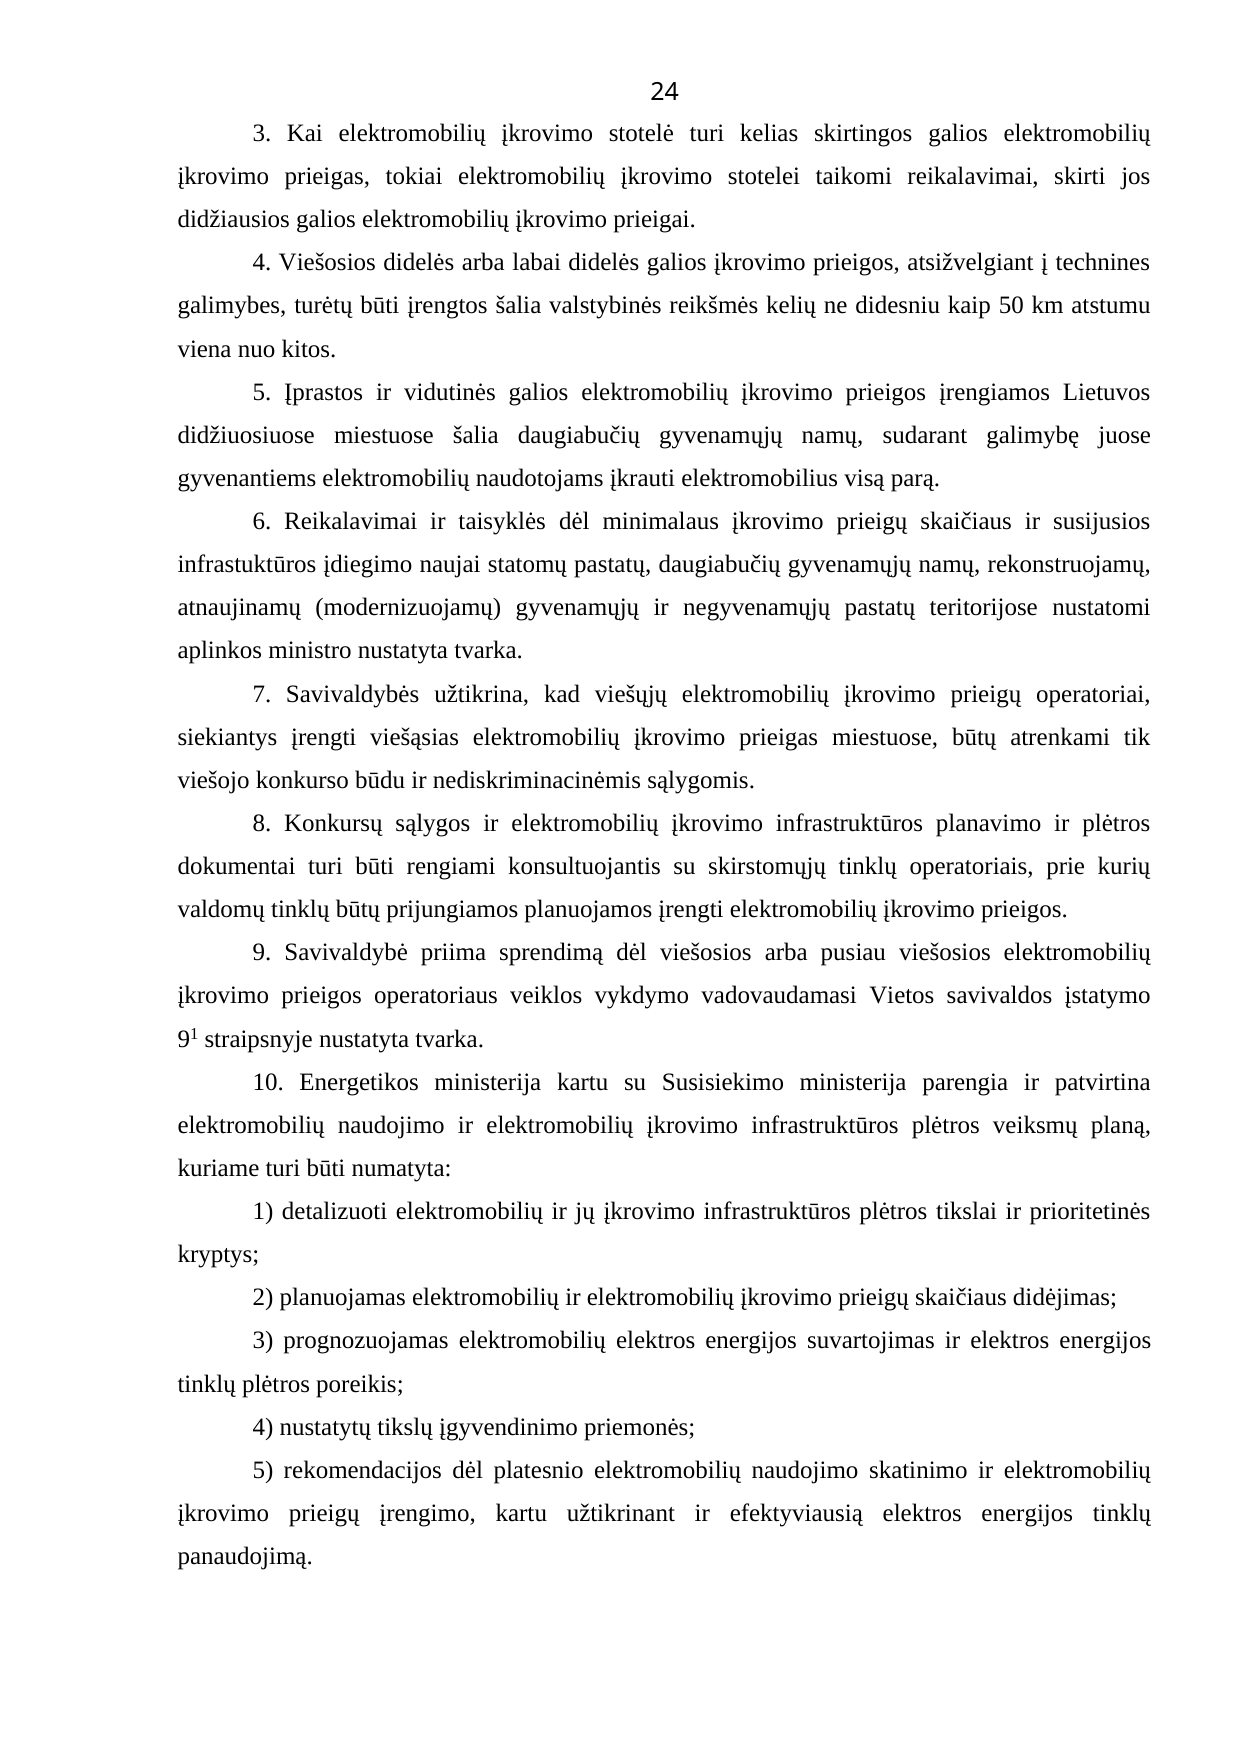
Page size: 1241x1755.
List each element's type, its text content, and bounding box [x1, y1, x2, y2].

text 3. Kai elektromobilių įkrovimo stotelė turi kelias skirtingos galios elektromobilių įkrovimo prieigas, tokiai elektromobilių įkrovimo stotelei taikomi reikalavimai, skirti jos didžiausios galios elektromobilių įkrovimo prieigai. [177, 118, 1152, 233]
text 10. Energetikos ministerija kartu su Susisiekimo ministerija parengia ir patvirtina elektromobilių naudojimo ir elektromobilių įkrovimo infrastruktūros plėtros veiksmų planą, kuriame turi būti numatyta: [177, 1067, 1152, 1182]
text 8. Konkursų sąlygos ir elektromobilių įkrovimo infrastruktūros planavimo ir plėtros dokumentai turi būti rengiami konsultuojantis su skirstomųjų tinklų operatoriais, prie kurių valdomų tinklų būtų prijungiamos planuojamos įrengti elektromobilių įkrovimo prieigos. [177, 808, 1152, 923]
text 6. Reikalavimai ir taisyklės dėl minimalaus įkrovimo prieigų skaičiaus ir susijusios infrastuktūros įdiegimo naujai statomų pastatų, daugiabučių gyvenamųjų namų, rekonstruojamų, atnaujinamų (modernizuojamų) gyvenamųjų ir negyvenamųjų pastatų teritorijose nustatomi aplinkos ministro nustatyta tvarka. [177, 506, 1152, 664]
text 1) detalizuoti elektromobilių ir jų įkrovimo infrastruktūros plėtros tikslai ir prioritetinės kryptys; [177, 1196, 1152, 1268]
text 5) rekomendacijos dėl platesnio elektromobilių naudojimo skatinimo ir elektromobilių įkrovimo prieigų įrengimo, kartu užtikrinant ir efektyviausią elektros energijos tinklų panaudojimą. [177, 1455, 1152, 1570]
text 7. Savivaldybės užtikrina, kad viešųjų elektromobilių įkrovimo prieigų operatoriai, siekiantys įrengti viešąsias elektromobilių įkrovimo prieigas miestuose, būtų atrenkami tik viešojo konkurso būdu ir nediskriminacinėmis sąlygomis. [177, 679, 1152, 794]
text 4. Viešosios didelės arba labai didelės galios įkrovimo prieigos, atsižvelgiant į technines galimybes, turėtų būti įrengtos šalia valstybinės reikšmės kelių ne didesniu kaip 50 km atstumu viena nuo kitos. [177, 247, 1152, 362]
text 5. Įprastos ir vidutinės galios elektromobilių įkrovimo prieigos įrengiamos Lietuvos didžiuosiuose miestuose šalia daugiabučių gyvenamųjų namų, sudarant galimybę juose gyvenantiems elektromobilių naudotojams įkrauti elektromobilius visą parą. [177, 377, 1152, 492]
text 4) nustatytų tikslų įgyvendinimo priemonės; [177, 1412, 1152, 1441]
text 9. Savivaldybė priima sprendimą dėl viešosios arba pusiau viešosios elektromobilių įkrovimo prieigos operatoriaus veiklos vykdymo vadovaudamasi Vietos savivaldos įstatymo 91 straipsnyje nustatyta tvarka. [177, 937, 1152, 1052]
text 2) planuojamas elektromobilių ir elektromobilių įkrovimo prieigų skaičiaus didėjimas; [177, 1282, 1152, 1311]
text 3) prognozuojamas elektromobilių elektros energijos suvartojimas ir elektros energijos tinklų plėtros poreikis; [177, 1326, 1152, 1397]
